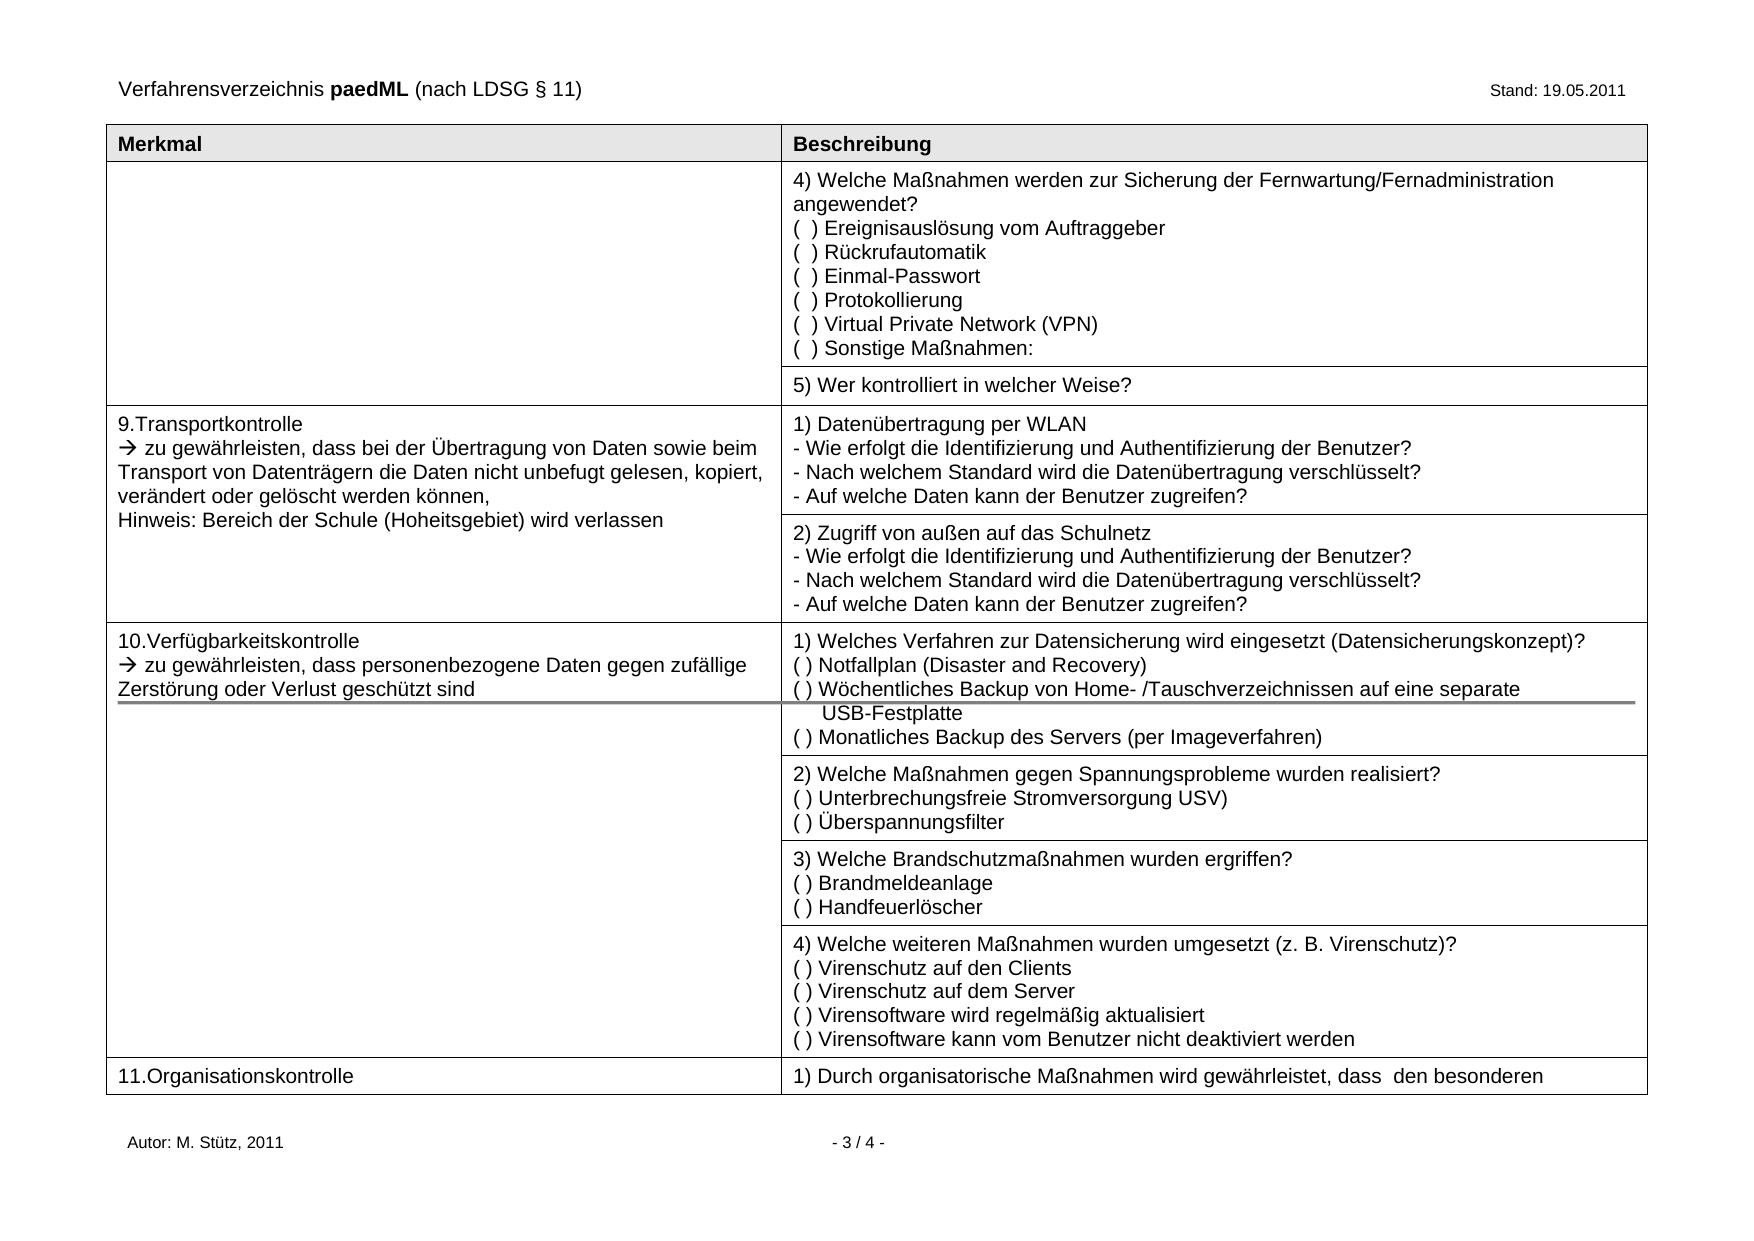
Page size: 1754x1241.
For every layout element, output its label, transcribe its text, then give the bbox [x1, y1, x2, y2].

table_cell 2) Welche Maßnahmen gegen Spannungsprobleme wurden realisiert? ( ) Unterbrechungsfreie Stromversorgung USV) ( ) Überspannungsfilter [782, 756, 1647, 840]
table_cell 5) Wer kontrolliert in welcher Weise? [782, 367, 1647, 405]
table_cell 9.Transportkontrolle  zu gewährleisten, dass bei der Übertragung von Daten sowie beim Transport von Datenträgern die Daten nicht unbefugt gelesen, kopiert, verändert oder gelöscht werden können, Hinweis: Bereich der Schule (Hoheitsgebiet) wird verlassen [107, 406, 781, 622]
table_cell 4) Welche Maßnahmen werden zur Sicherung der Fernwartung/Fernadministration angewendet? ( ) Ereignisauslösung vom Auftraggeber ( ) Rückrufautomatik ( ) Einmal-Passwort ( ) Protokollierung ( ) Virtual Private Network (VPN) ( ) Sonstige Maßnahmen: [782, 162, 1647, 366]
table_cell 10.Verfügbarkeitskontrolle  zu gewährleisten, dass personenbezogene Daten gegen zufällige Zerstörung oder Verlust geschützt sind [107, 623, 781, 1057]
table_cell 2) Zugriff von außen auf das Schulnetz - Wie erfolgt die Identifizierung und Authentifizierung der Benutzer? - Nach welchem Standard wird die Datenübertragung verschlüsselt? - Auf welche Daten kann der Benutzer zugreifen? [782, 515, 1647, 622]
table_cell 1) Durch organisatorische Maßnahmen wird gewährleistet, dass den besonderen [782, 1058, 1647, 1094]
table_cell 11.Organisationskontrolle [107, 1058, 781, 1094]
table_cell 3) Welche Brandschutzmaßnahmen wurden ergriffen? ( ) Brandmeldeanlage ( ) Handfeuerlöscher [782, 841, 1647, 924]
table_cell 1) Welches Verfahren zur Datensicherung wird eingesetzt (Datensicherungskonzept)? ( ) Notfallplan (Disaster and Recovery) ( ) Wöchentliches Backup von Home- /Tauschverzeichnissen auf eine separate USB-Festplatte ( ) Monatliches Backup des Servers (per Imageverfahren) [782, 623, 1647, 755]
table_header Beschreibung [782, 125, 1647, 161]
table_header Merkmal [107, 125, 781, 161]
table_cell [107, 162, 781, 405]
table_cell 1) Datenübertragung per WLAN - Wie erfolgt die Identifizierung und Authentifizierung der Benutzer? - Nach welchem Standard wird die Datenübertragung verschlüsselt? - Auf welche Daten kann der Benutzer zugreifen? [782, 406, 1647, 513]
table_cell 4) Welche weiteren Maßnahmen wurden umgesetzt (z. B. Virenschutz)? ( ) Virenschutz auf den Clients ( ) Virenschutz auf dem Server ( ) Virensoftware wird regelmäßig aktualisiert ( ) Virensoftware kann vom Benutzer nicht deaktiviert werden [782, 926, 1647, 1057]
